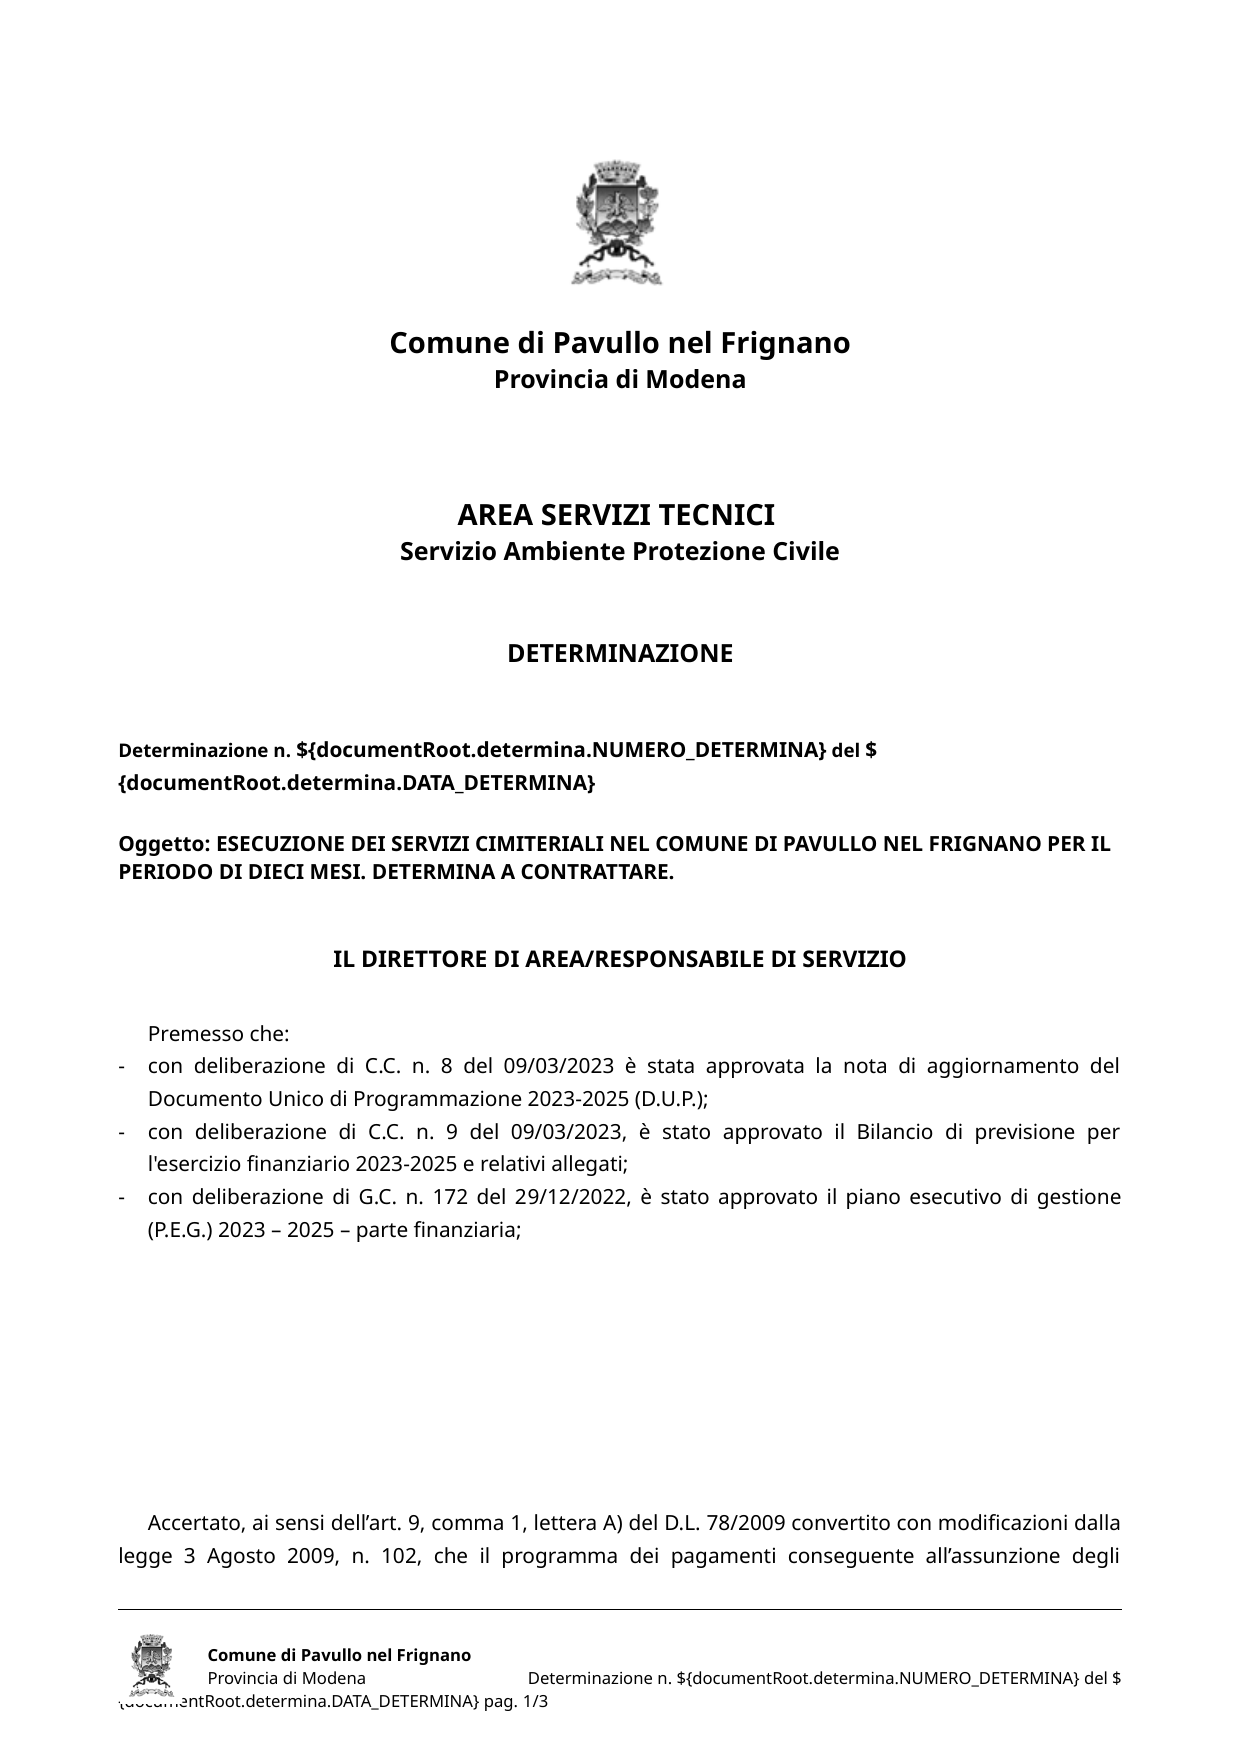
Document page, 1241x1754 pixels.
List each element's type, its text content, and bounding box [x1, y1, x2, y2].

text Determinazione n. ${documentRoot.determina.NUMERO_DETERMINA} del ${documentRoot.determina.DATA_DETERMINA} [118, 735, 1122, 796]
picture [120, 1631, 183, 1704]
text Servizio Ambiente Protezione Civile [118, 533, 1122, 568]
picture [546, 152, 695, 289]
text IL DIRETTORE DI AREA/RESPONSABILE DI SERVIZIO [118, 943, 1122, 974]
list con deliberazione di G.C. n. 172 del 29/12/2022, è stato approvato il piano esecutivo di gestione (P.E.G.) 2023 – 2025 – parte finanziaria; [118, 1182, 1122, 1243]
text AREA SERVIZI TECNICI [118, 494, 1122, 533]
text Accertato, ai sensi dell’art. 9, comma 1, lettera A) del D.L. 78/2009 convertito con modificazioni dalla legge 3 Agosto 2009, n. 102, che il programma dei pagamenti conseguente all’assunzione degli [118, 1508, 1122, 1569]
list con deliberazione di C.C. n. 9 del 09/03/2023, è stato approvato il Bilancio di previsione per l'esercizio finanziario 2023-2025 e relativi allegati; [118, 1117, 1122, 1178]
text Oggetto: ESECUZIONE DEI SERVIZI CIMITERIALI NEL COMUNE DI PAVULLO NEL FRIGNANO PER IL PERIODO DI DIECI MESI. DETERMINA A CONTRATTARE. [118, 829, 1122, 886]
text DETERMINAZIONE [118, 636, 1122, 670]
list con deliberazione di C.C. n. 8 del 09/03/2023 è stata approvata la nota di aggiornamento del Documento Unico di Programmazione 2023-2025 (D.U.P.); [118, 1052, 1122, 1113]
text Premesso che: [118, 1019, 1122, 1047]
